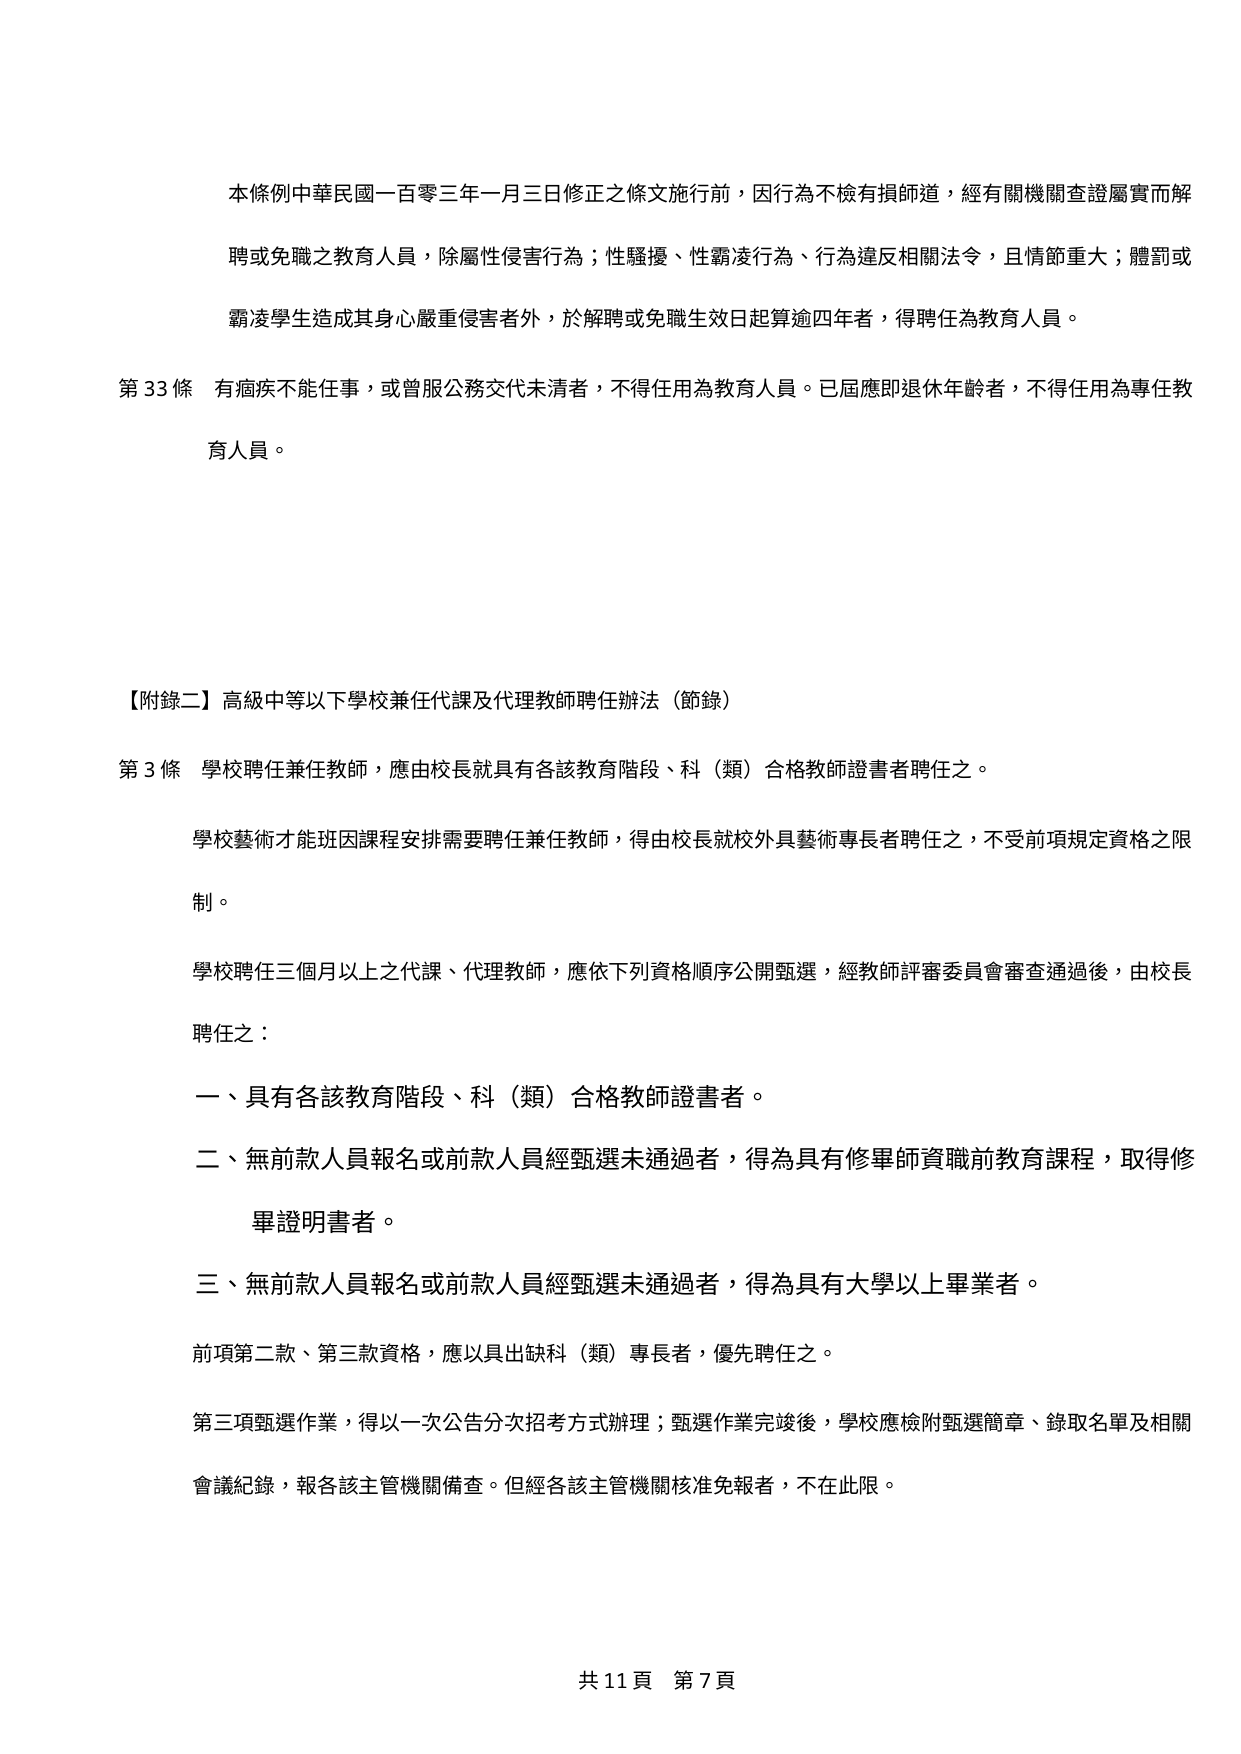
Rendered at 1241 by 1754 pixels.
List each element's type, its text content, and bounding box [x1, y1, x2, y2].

text 第33條 有痼疾不能任事，或曾服公務交代未清者，不得任用為教育人員。已屆應即退休年齡者，不得任用為專任教育人員。 [118, 345, 1196, 470]
text 第3條 學校聘任兼任教師，應由校長就具有各該教育階段、科（類）合格教師證書者聘任之。 [118, 727, 1196, 790]
text 學校聘任三個月以上之代課、代理教師，應依下列資格順序公開甄選，經教師評審委員會審查通過後，由校長聘任之： [192, 928, 1196, 1053]
text 【附錄二】高級中等以下學校兼任代課及代理教師聘任辦法（節錄） [118, 658, 1196, 720]
text 前項第二款、第三款資格，應以具出缺科（類）專長者，優先聘任之。 [192, 1310, 1196, 1373]
text 三、無前款人員報名或前款人員經甄選未通過者，得為具有大學以上畢業者。 [118, 1241, 1196, 1303]
text 第三項甄選作業，得以一次公告分次招考方式辦理；甄選作業完竣後，學校應檢附甄選簡章、錄取名單及相關會議紀錄，報各該主管機關備查。但經各該主管機關核准免報者，不在此限。 [192, 1380, 1196, 1505]
text 本條例中華民國一百零三年一月三日修正之條文施行前，因行為不檢有損師道，經有關機關查證屬實而解聘或免職之教育人員，除屬性侵害行為；性騷擾、性霸凌行為、行為違反相關法令，且情節重大；體罰或霸凌學生造成其身心嚴重侵害者外，於解聘或免職生效日起算逾四年者，得聘任為教育人員。 [229, 151, 1196, 338]
text 一、具有各該教育階段、科（類）合格教師證書者。 [118, 1053, 1196, 1116]
text 二、無前款人員報名或前款人員經甄選未通過者，得為具有修畢師資職前教育課程，取得修畢證明書者。 [195, 1116, 1196, 1241]
text 學校藝術才能班因課程安排需要聘任兼任教師，得由校長就校外具藝術專長者聘任之，不受前項規定資格之限制。 [192, 797, 1196, 922]
